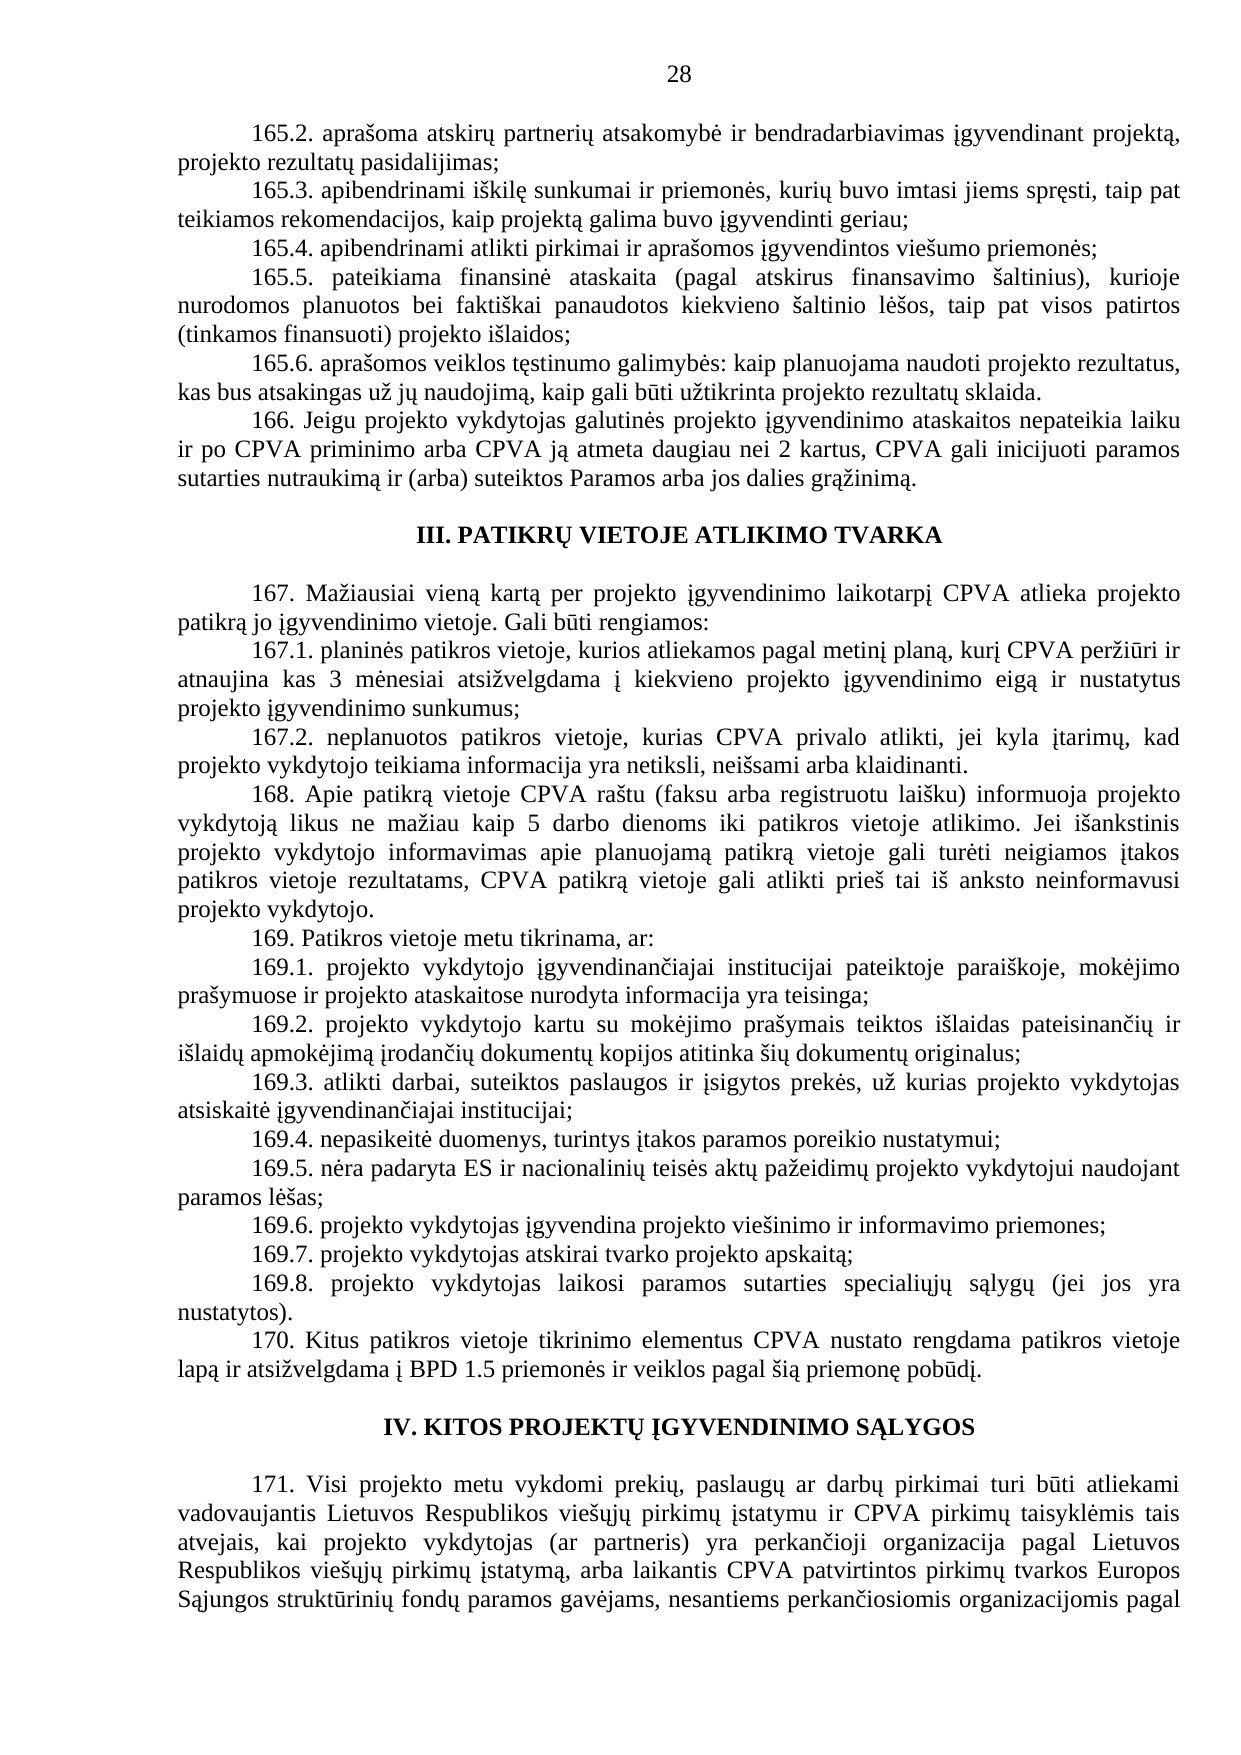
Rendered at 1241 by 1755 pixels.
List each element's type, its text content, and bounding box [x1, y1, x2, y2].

text 169.8. projekto vykdytojas laikosi paramos sutarties specialiųjų sąlygų (jei jos yra nustatytos). [177, 1268, 1181, 1326]
text 167.2. neplanuotos patikros vietoje, kurias CPVA privalo atlikti, jei kyla įtarimų, kad projekto vykdytojo teikiama informacija yra netiksli, neišsami arba klaidinanti. [177, 722, 1181, 779]
text 165.5. pateikiama finansinė ataskaita (pagal atskirus finansavimo šaltinius), kurioje nurodomos planuotos bei faktiškai panaudotos kiekvieno šaltinio lėšos, taip pat visos patirtos (tinkamos finansuoti) projekto išlaidos; [177, 262, 1181, 348]
text 169.4. nepasikeitė duomenys, turintys įtakos paramos poreikio nustatymui; [177, 1124, 1181, 1153]
text 171. Visi projekto metu vykdomi prekių, paslaugų ar darbų pirkimai turi būti atliekami vadovaujantis Lietuvos Respublikos viešųjų pirkimų įstatymu ir CPVA pirkimų taisyklėmis tais atvejais, kai projekto vykdytojas (ar partneris) yra perkančioji organizacija pagal Lietuvos Respublikos viešųjų pirkimų įstatymą, arba laikantis CPVA patvirtintos pirkimų tvarkos Europos Sąjungos struktūrinių fondų paramos gavėjams, nesantiems perkančiosiomis organizacijomis pagal [177, 1469, 1181, 1613]
text 168. Apie patikrą vietoje CPVA raštu (faksu arba registruotu laišku) informuoja projekto vykdytoją likus ne mažiau kaip 5 darbo dienoms iki patikros vietoje atlikimo. Jei išankstinis projekto vykdytojo informavimas apie planuojamą patikrą vietoje gali turėti neigiamos įtakos patikros vietoje rezultatams, CPVA patikrą vietoje gali atlikti prieš tai iš anksto neinformavusi projekto vykdytojo. [177, 779, 1181, 923]
text 165.4. apibendrinami atlikti pirkimai ir aprašomos įgyvendintos viešumo priemonės; [177, 233, 1181, 262]
text 169.5. nėra padaryta ES ir nacionalinių teisės aktų pažeidimų projekto vykdytojui naudojant paramos lėšas; [177, 1153, 1181, 1211]
text 165.3. apibendrinami iškilę sunkumai ir priemonės, kurių buvo imtasi jiems spręsti, taip pat teikiamos rekomendacijos, kaip projektą galima buvo įgyvendinti geriau; [177, 176, 1181, 233]
text 169.6. projekto vykdytojas įgyvendina projekto viešinimo ir informavimo priemones; [177, 1211, 1181, 1239]
text 169. Patikros vietoje metu tikrinama, ar: [177, 923, 1181, 952]
text 169.1. projekto vykdytojo įgyvendinančiajai institucijai pateiktoje paraiškoje, mokėjimo prašymuose ir projekto ataskaitose nurodyta informacija yra teisinga; [177, 952, 1181, 1009]
text 165.2. aprašoma atskirų partnerių atsakomybė ir bendradarbiavimas įgyvendinant projektą, projekto rezultatų pasidalijimas; [177, 118, 1181, 176]
text 169.3. atlikti darbai, suteiktos paslaugos ir įsigytos prekės, už kurias projekto vykdytojas atsiskaitė įgyvendinančiajai institucijai; [177, 1067, 1181, 1124]
text 167.1. planinės patikros vietoje, kurios atliekamos pagal metinį planą, kurį CPVA peržiūri ir atnaujina kas 3 mėnesiai atsižvelgdama į kiekvieno projekto įgyvendinimo eigą ir nustatytus projekto įgyvendinimo sunkumus; [177, 636, 1181, 722]
text 170. Kitus patikros vietoje tikrinimo elementus CPVA nustato rengdama patikros vietoje lapą ir atsižvelgdama į BPD 1.5 priemonės ir veiklos pagal šią priemonę pobūdį. [177, 1326, 1181, 1383]
text 165.6. aprašomos veiklos tęstinumo galimybės: kaip planuojama naudoti projekto rezultatus, kas bus atsakingas už jų naudojimą, kaip gali būti užtikrinta projekto rezultatų sklaida. [177, 348, 1181, 406]
text IV. KITOS ProjektŲ įgyvendinimO sąlygos [177, 1412, 1181, 1441]
text 169.7. projekto vykdytojas atskirai tvarko projekto apskaitą; [177, 1239, 1181, 1268]
text 169.2. projekto vykdytojo kartu su mokėjimo prašymais teiktos išlaidas pateisinančių ir išlaidų apmokėjimą įrodančių dokumentų kopijos atitinka šių dokumentų originalus; [177, 1009, 1181, 1067]
text 167. Mažiausiai vieną kartą per projekto įgyvendinimo laikotarpį CPVA atlieka projekto patikrą jo įgyvendinimo vietoje. Gali būti rengiamos: [177, 578, 1181, 636]
text 166. Jeigu projekto vykdytojas galutinės projekto įgyvendinimo ataskaitos nepateikia laiku ir po CPVA priminimo arba CPVA ją atmeta daugiau nei 2 kartus, CPVA gali inicijuoti paramos sutarties nutraukimą ir (arba) suteiktos Paramos arba jos dalies grąžinimą. [177, 406, 1181, 492]
text III. PATIKRŲ VIETOJE ATLIKIMO TVARKA [177, 521, 1181, 549]
